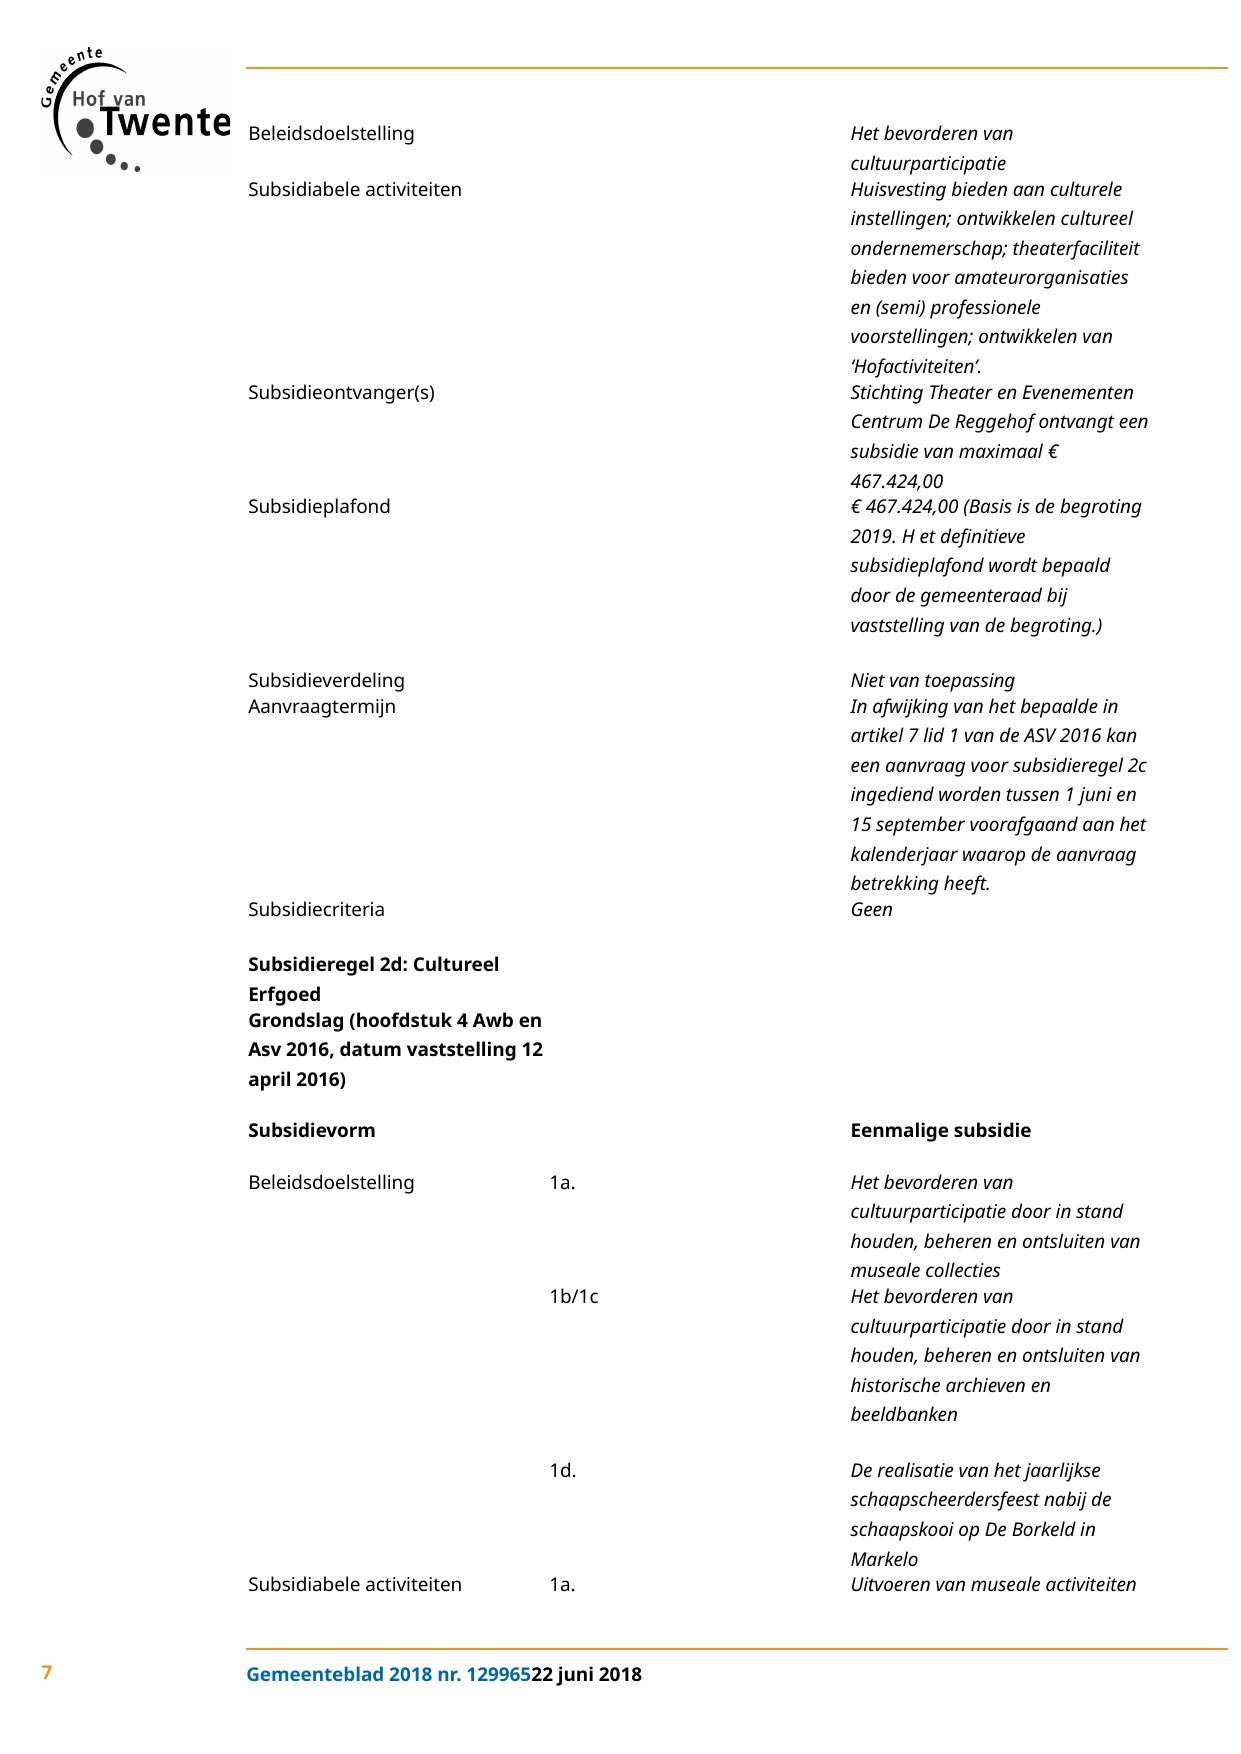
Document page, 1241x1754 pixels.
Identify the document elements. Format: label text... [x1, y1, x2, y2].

table_cell [549, 667, 850, 693]
table_cell [549, 693, 850, 896]
table_cell Subsidieregel 2d: Cultureel Erfgoed [248, 951, 549, 1007]
table_cell Niet van toepassing [850, 667, 1152, 693]
table_cell In afwijking van het bepaalde in artikel 7 lid 1 van de ASV 2016 kan een aanvraag voor subsidieregel 2c ingediend worden tussen 1 juni en 15 september voorafgaand aan het kalenderjaar waarop de aanvraag betrekking heeft. [850, 693, 1152, 896]
table_cell Grondslag (hoofdstuk 4 Awb en Asv 2016, datum vaststelling 12 april 2016) [248, 1007, 549, 1092]
table_cell Het bevorderen van cultuurparticipatie door in stand houden, beheren en ontsluiten van historische archieven en beeldbanken [850, 1283, 1152, 1457]
table_cell 1a. [549, 1169, 850, 1283]
table_cell [549, 951, 850, 1007]
table_cell [248, 1457, 549, 1571]
table_cell Subsidieontvanger(s) [248, 379, 549, 493]
table_cell Subsidieverdeling [248, 667, 549, 693]
table_cell [549, 896, 850, 951]
table_cell [549, 379, 850, 493]
table_cell Uitvoeren van museale activiteiten [850, 1571, 1152, 1597]
table_cell [248, 1283, 549, 1457]
table_cell Subsidiabele activiteiten [248, 176, 549, 379]
table_cell [248, 1143, 549, 1169]
table_cell [549, 176, 850, 379]
table_cell Het bevorderen van cultuurparticipatie door in stand houden, beheren en ontsluiten van museale collecties [850, 1169, 1152, 1283]
picture [41, 47, 231, 172]
table_cell Huisvesting bieden aan culturele instellingen; ontwikkelen cultureel ondernemerschap; theaterfaciliteit bieden voor amateurorganisaties en (semi) professionele voorstellingen; ontwikkelen van ‘Hofactiviteiten’. [850, 176, 1152, 379]
table_cell Eenmalige subsidie [850, 1118, 1152, 1143]
table_cell [549, 121, 850, 176]
table_cell 1a. [549, 1571, 850, 1597]
table_cell [850, 1092, 1152, 1117]
table_cell [549, 95, 850, 121]
table_cell [248, 1092, 549, 1117]
table_cell [549, 494, 850, 667]
table_cell € 467.424,00 (Basis is de begroting 2019. H et definitieve subsidieplafond wordt bepaald door de gemeenteraad bij vaststelling van de begroting.) [850, 494, 1152, 667]
table_cell De realisatie van het jaarlijkse schaapscheerdersfeest nabij de schaapskooi op De Borkeld in Markelo [850, 1457, 1152, 1571]
table_cell [850, 95, 1152, 121]
table_cell 1b/1c [549, 1283, 850, 1457]
table_cell Het bevorderen van cultuurparticipatie [850, 121, 1152, 176]
table_cell Geen [850, 896, 1152, 951]
table_cell 1d. [549, 1457, 850, 1571]
table_cell Stichting Theater en Evenementen Centrum De Reggehof ontvangt een subsidie van maximaal € 467.424,00 [850, 379, 1152, 493]
table_cell Beleidsdoelstelling [248, 1169, 549, 1283]
table_cell [850, 1143, 1152, 1169]
table_cell [549, 1118, 850, 1143]
table_cell Subsidievorm [248, 1118, 549, 1143]
table_cell Subsidieplafond [248, 494, 549, 667]
table_cell Aanvraagtermijn [248, 693, 549, 896]
table_cell Subsidiecriteria [248, 896, 549, 951]
table_cell Subsidiabele activiteiten [248, 1571, 549, 1597]
table_cell [248, 95, 549, 121]
table_cell [549, 1092, 850, 1117]
table_cell Beleidsdoelstelling [248, 121, 549, 176]
table_cell [549, 1143, 850, 1169]
